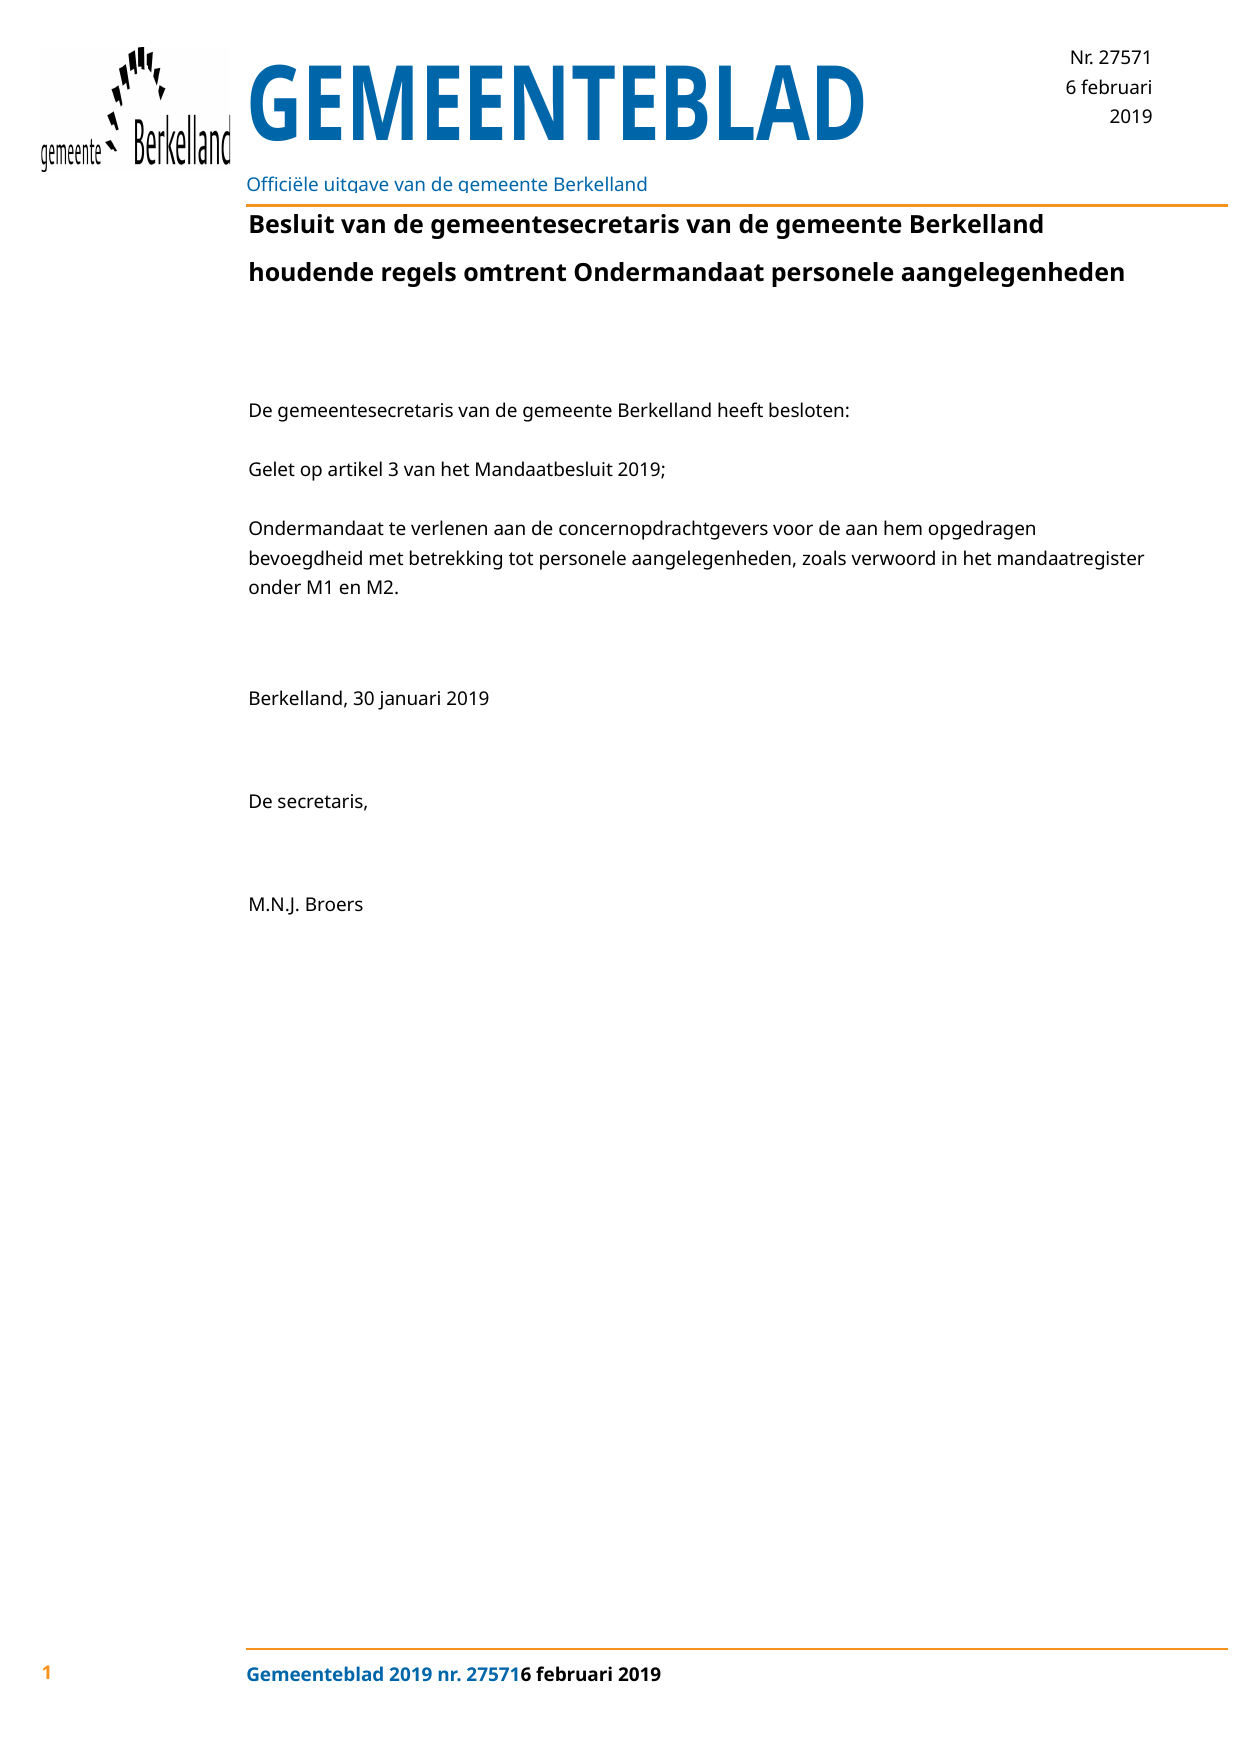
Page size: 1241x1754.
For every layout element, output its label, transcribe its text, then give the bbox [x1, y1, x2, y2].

text M.N.J. Broers [248, 891, 1152, 916]
text Gelet op artikel 3 van het Mandaatbesluit 2019; [248, 456, 1152, 482]
picture [41, 47, 231, 172]
text Ondermandaat te verlenen aan de concernopdrachtgevers voor de aan hem opgedragen bevoegdheid met betrekking tot personele aangelegenheden, zoals verwoord in het mandaatregister onder M1 en M2. [248, 515, 1152, 600]
text De secretaris, [248, 788, 1152, 813]
text De gemeentesecretaris van de gemeente Berkelland heeft besloten: [248, 397, 1152, 422]
text Berkelland, 30 januari 2019 [248, 685, 1152, 711]
text Besluit van de gemeentesecretaris van de gemeente Berkelland houdende regels omtrent Ondermandaat personele aangelegenheden [248, 207, 1152, 288]
